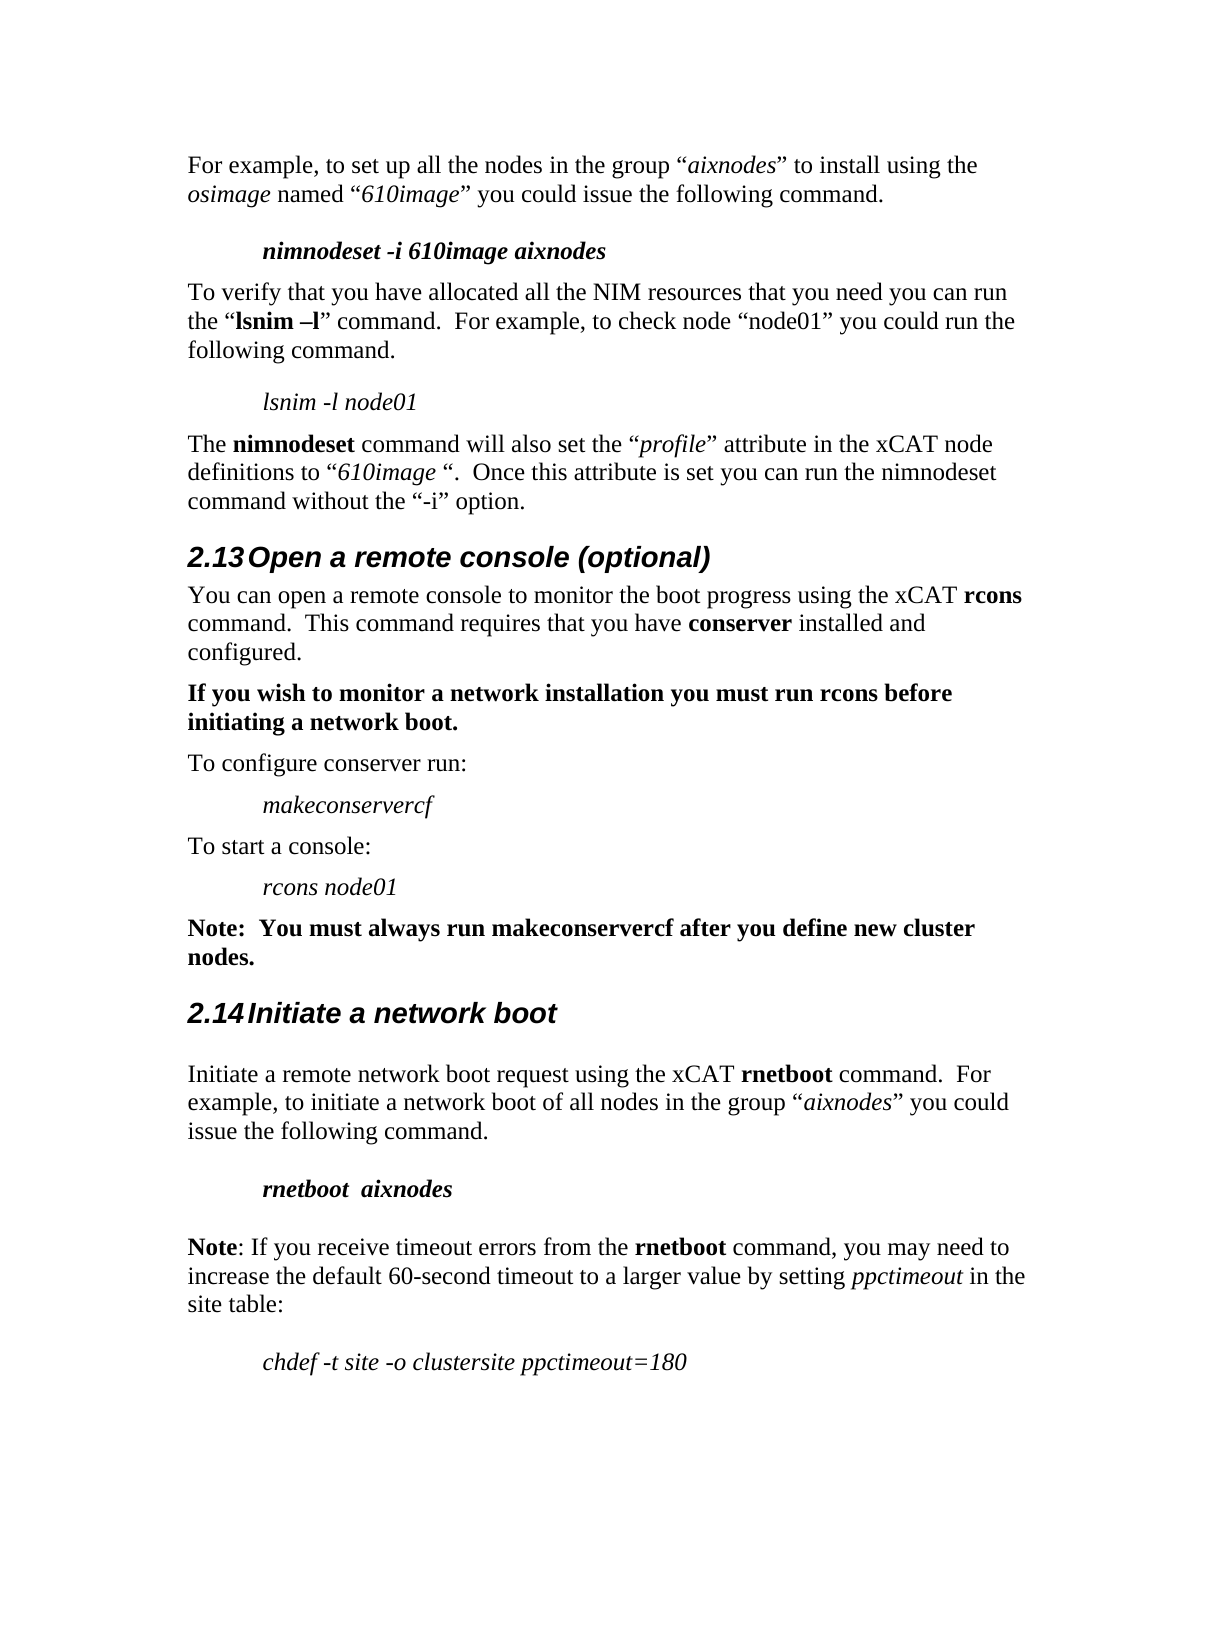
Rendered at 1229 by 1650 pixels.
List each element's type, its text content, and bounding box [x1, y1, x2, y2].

text Note: If you receive timeout errors from the rnetboot command, you may need to increase the default 60-second timeout to a larger value by setting ppctimeout in the site table: [187, 1232, 1041, 1318]
text Initiate a remote network boot request using the xCAT rnetboot command. For example, to initiate a network boot of all nodes in the group “aixnodes” you could issue the following command. [187, 1059, 1041, 1145]
text makeconservercf [262, 790, 1041, 818]
text The nimnodeset command will also set the “profile” attribute in the xCAT node definitions to “610image “. Once this attribute is set you can run the nimnodeset command without the “-i” option. [187, 429, 1041, 515]
text nimnodeset -i 610image aixnodes [262, 236, 1041, 265]
text To start a console: [187, 831, 1041, 860]
text To verify that you have allocated all the NIM resources that you need you can run the “lsnim –l” command. For example, to check node “node01” you could run the following command. [187, 277, 1041, 364]
text lsnim -l node01 [262, 387, 1041, 416]
text To configure conserver run: [37, 748, 1041, 777]
subtitle Initiate a network boot [187, 996, 1041, 1029]
text chdef -t site -o clustersite ppctimeout=180 [187, 1347, 1041, 1376]
text For example, to set up all the nodes in the group “aixnodes” to install using the osimage named “610image” you could issue the following command. [187, 150, 1041, 207]
text You can open a remote console to monitor the boot progress using the xCAT rcons command. This command requires that you have conserver installed and configured. [187, 580, 1041, 666]
text If you wish to monitor a network installation you must run rcons before initiating a network boot. [187, 678, 1041, 736]
text Note: You must always run makeconservercf after you define new cluster nodes. [187, 913, 1041, 971]
subtitle Open a remote console (optional) [187, 540, 1041, 573]
text rcons node01 [262, 872, 1041, 901]
text rnetboot aixnodes [262, 1174, 1041, 1203]
